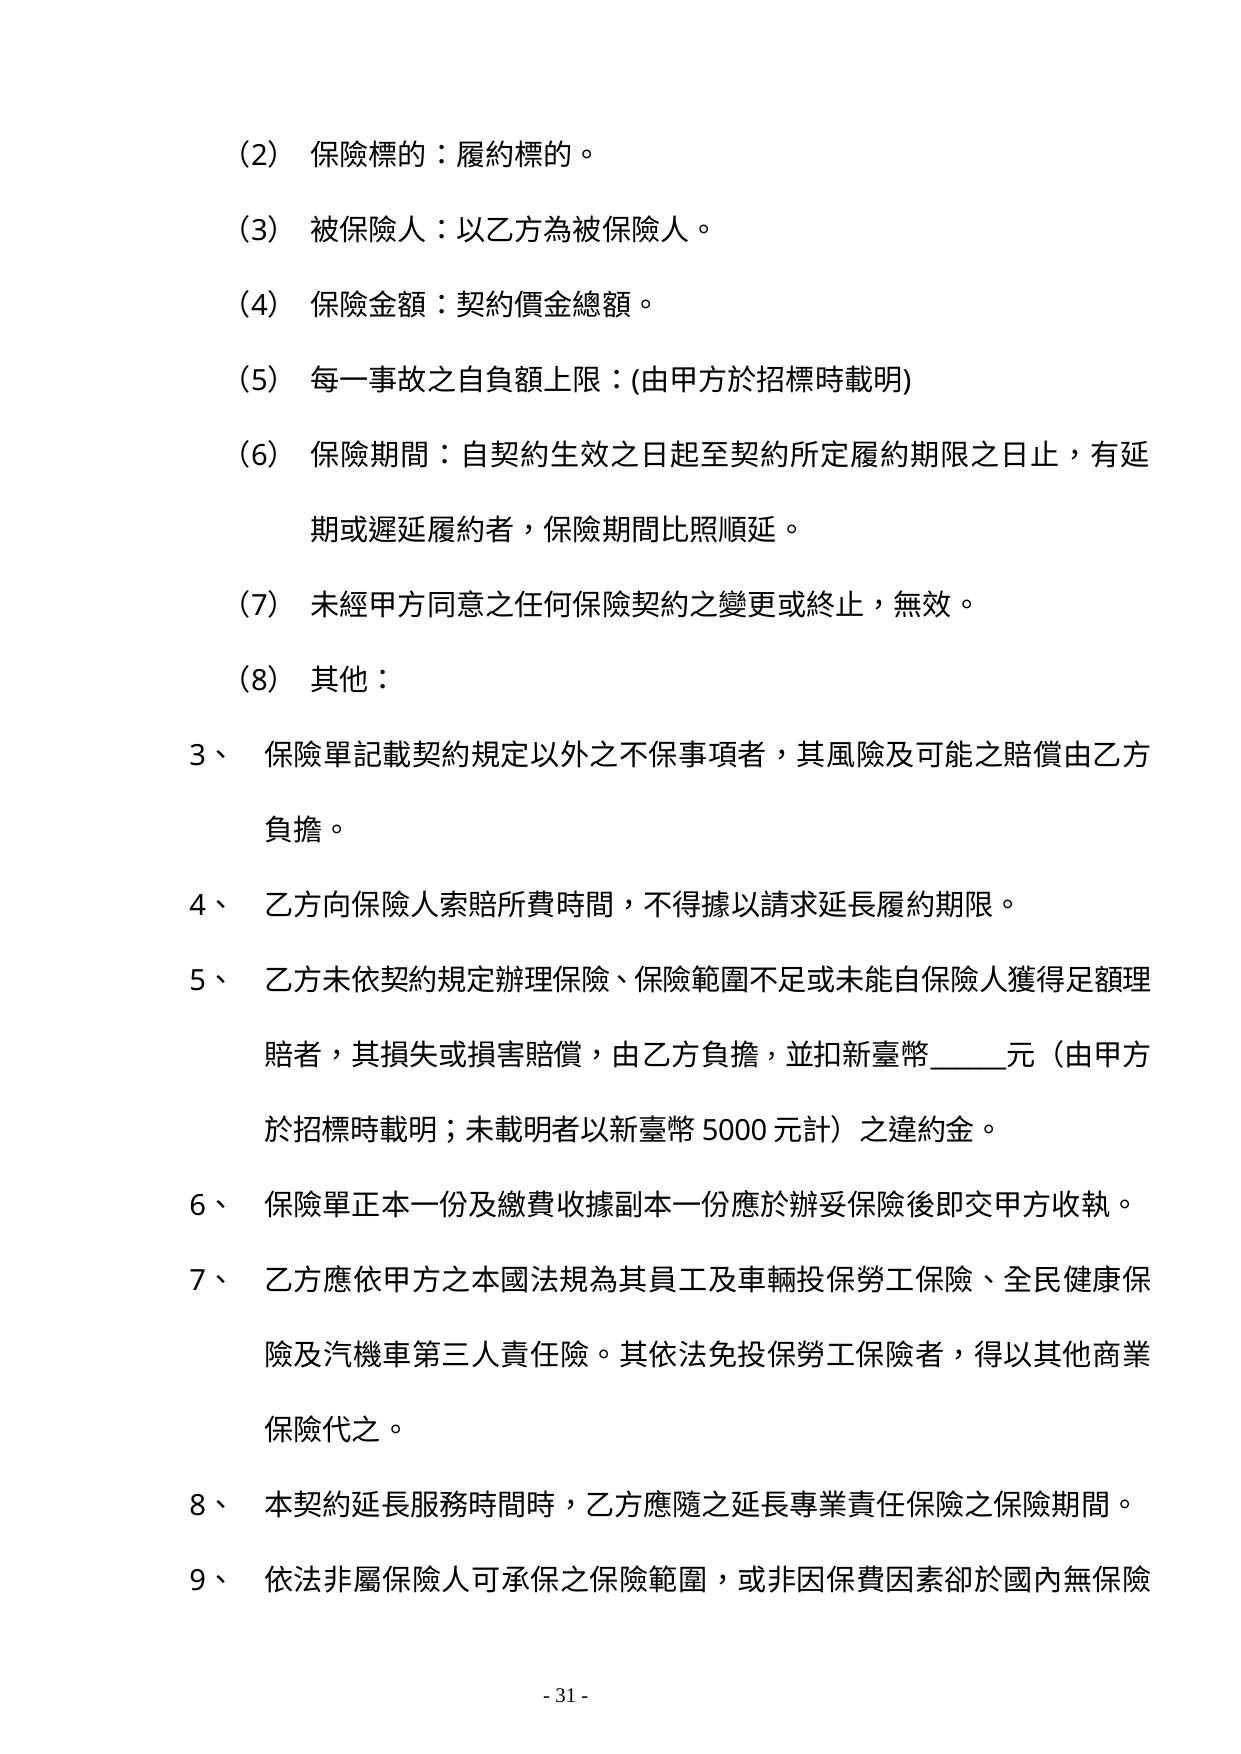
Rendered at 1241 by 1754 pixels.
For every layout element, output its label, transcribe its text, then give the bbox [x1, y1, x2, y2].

list 乙方未依契約規定辦理保險、保險範圍不足或未能自保險人獲得足額理賠者，其損失或損害賠償，由乙方負擔，並扣新臺幣______元（由甲方於招標時載明；未載明者以新臺幣5000元計）之違約金。 [189, 941, 1152, 1166]
list 保險單記載契約規定以外之不保事項者，其風險及可能之賠償由乙方負擔。 [189, 716, 1152, 866]
list 保險單正本一份及繳費收據副本一份應於辦妥保險後即交甲方收執。 [189, 1166, 1152, 1241]
list 每一事故之自負額上限：(由甲方於招標時載明) [222, 341, 1152, 416]
list 被保險人：以乙方為被保險人。 [222, 191, 1152, 266]
list 保險金額：契約價金總額。 [222, 266, 1152, 341]
list 保險標的：履約標的。 [222, 116, 1152, 191]
list 乙方向保險人索賠所費時間，不得據以請求延長履約期限。 [189, 866, 1152, 941]
list 保險期間：自契約生效之日起至契約所定履約期限之日止，有延期或遲延履約者，保險期間比照順延。 [222, 416, 1152, 566]
list 其他： [222, 641, 1152, 716]
list 本契約延長服務時間時，乙方應隨之延長專業責任保險之保險期間。 [189, 1466, 1152, 1541]
list 乙方應依甲方之本國法規為其員工及車輛投保勞工保險、全民健康保險及汽機車第三人責任險。其依法免投保勞工保險者，得以其他商業保險代之。 [189, 1241, 1152, 1466]
list 未經甲方同意之任何保險契約之變更或終止，無效。 [222, 566, 1152, 641]
list 依法非屬保險人可承保之保險範圍，或非因保費因素卻於國內無保險 [189, 1541, 1152, 1616]
